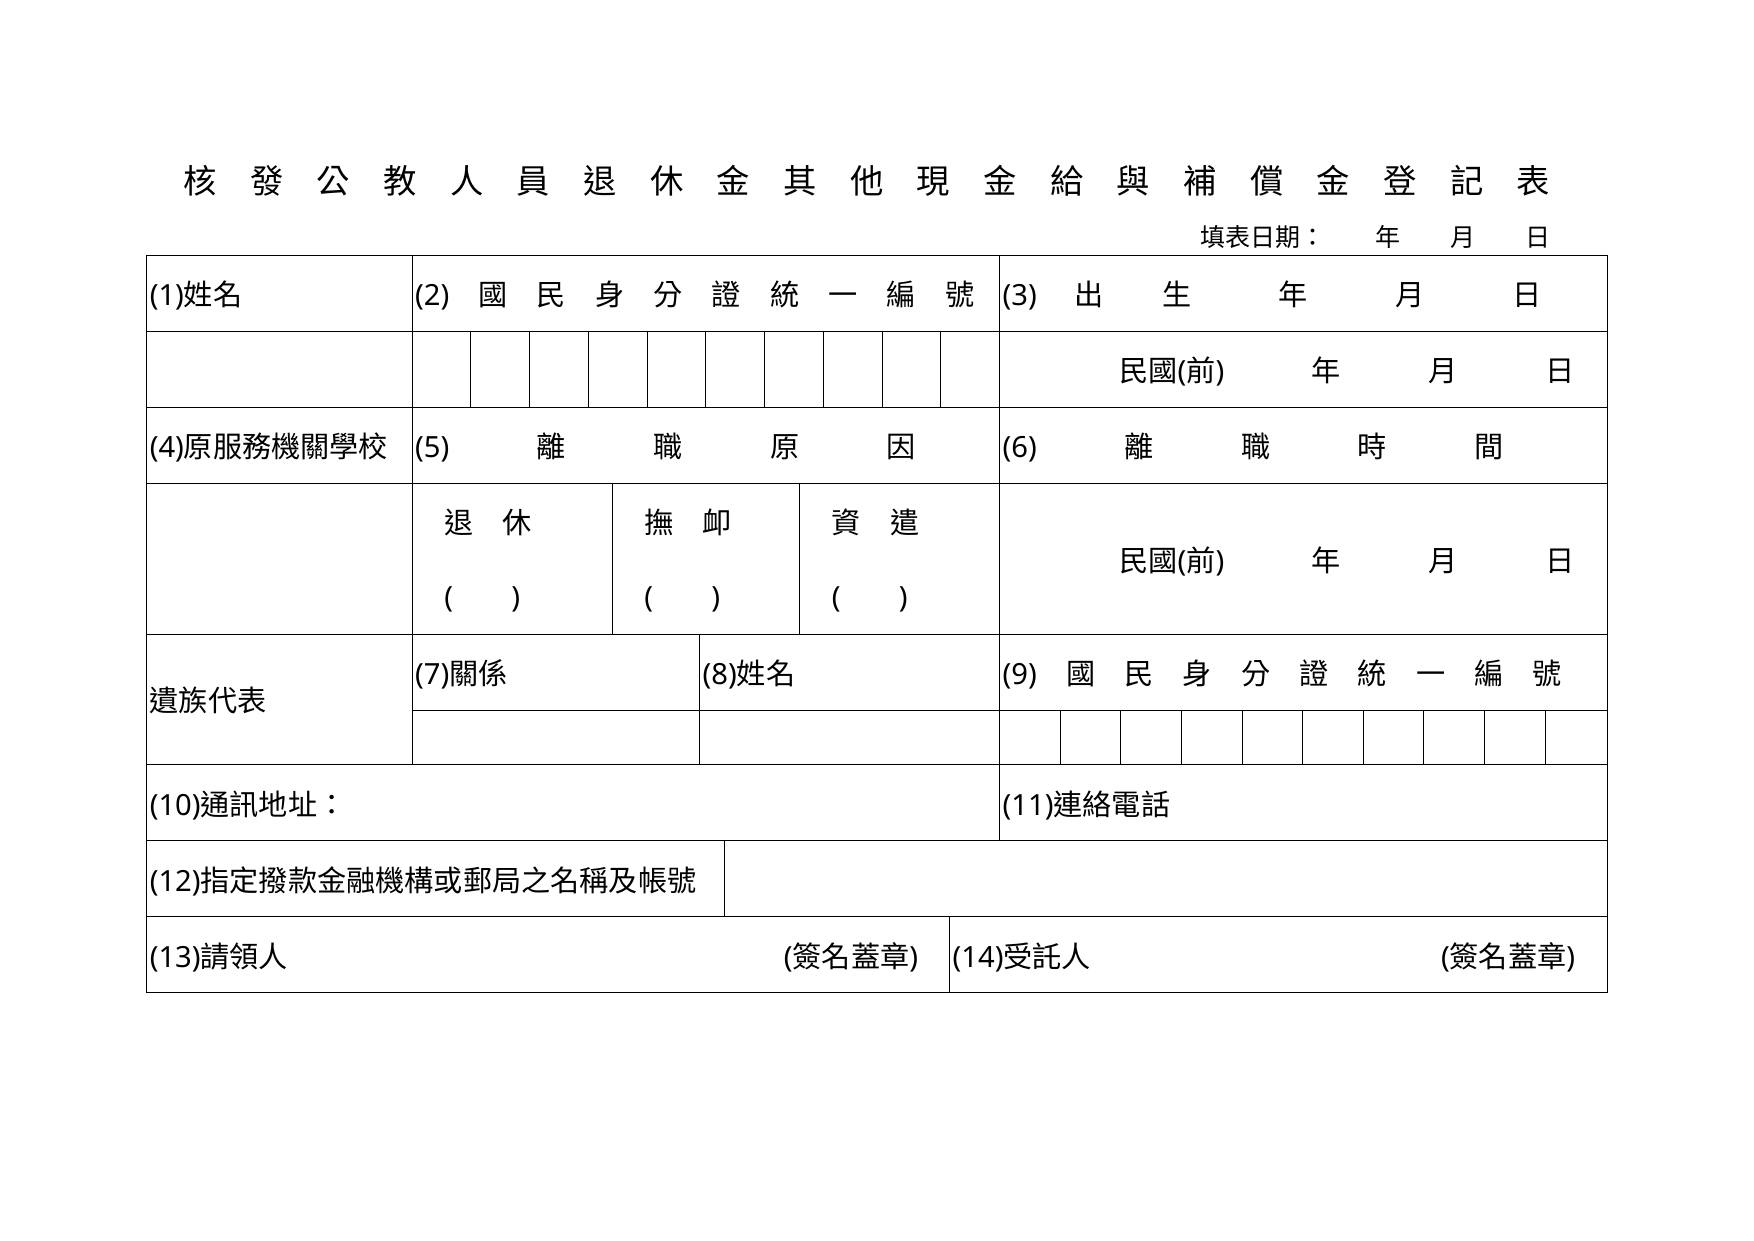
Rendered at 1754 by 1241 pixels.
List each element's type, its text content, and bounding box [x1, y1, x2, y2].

table_cell [1000, 711, 1060, 764]
table_cell [1303, 711, 1363, 764]
table_header (1)姓名 [147, 256, 412, 331]
table_cell [147, 332, 412, 407]
table_header (3) 出 生 年 月 日 [1000, 256, 1607, 331]
table_cell [530, 332, 588, 407]
table_cell [765, 332, 823, 407]
table_cell [589, 332, 647, 407]
table_cell (11)連絡電話 [1000, 765, 1607, 840]
table_cell [1546, 711, 1607, 764]
table_cell [648, 332, 705, 407]
table_cell (7)關係 [413, 635, 699, 710]
table_cell 撫 卹 ( ) [613, 484, 799, 634]
table_cell [1364, 711, 1423, 764]
text 核 發 公 教 人 員 退 休 金 其 他 現 金 給 與 補 償 金 登 記 表 [150, 142, 1604, 217]
table_cell (8)姓名 [700, 635, 999, 710]
table_cell [725, 841, 1607, 916]
table_cell [413, 711, 699, 764]
table_cell (4)原服務機關學校 [147, 408, 412, 483]
table_cell [1061, 711, 1120, 764]
table_cell [941, 332, 999, 407]
table_cell [471, 332, 529, 407]
table_cell [1485, 711, 1545, 764]
table_cell 民國(前) 年 月 日 [1000, 484, 1607, 634]
table_cell [147, 484, 412, 634]
table_cell [824, 332, 882, 407]
table_cell (9) 國 民 身 分 證 統 一 編 號 [1000, 635, 1607, 710]
table_cell [706, 332, 764, 407]
table_cell [413, 332, 470, 407]
table_cell (6) 離 職 時 間 [1000, 408, 1607, 483]
table_cell (10)通訊地址： [147, 765, 999, 840]
table_header (2) 國 民 身 分 證 統 一 編 號 [413, 256, 999, 331]
table_cell 民國(前) 年 月 日 [1000, 332, 1607, 407]
table_cell [1243, 711, 1302, 764]
table_cell [1121, 711, 1181, 764]
text 填表日期： 年 月 日 [150, 217, 1604, 254]
table_cell (14)受託人 (簽名蓋章) [950, 917, 1607, 992]
table_cell [883, 332, 940, 407]
table_cell 資 遣 ( ) [800, 484, 999, 634]
table_cell [700, 711, 999, 764]
table_cell 遺族代表 [147, 635, 412, 764]
table_cell (5) 離 職 原 因 [413, 408, 999, 483]
table_cell [1424, 711, 1484, 764]
table_cell (12)指定撥款金融機構或郵局之名稱及帳號 [147, 841, 724, 916]
table_cell [1182, 711, 1242, 764]
table_cell 退 休 ( ) [413, 484, 612, 634]
table_cell (13)請領人 (簽名蓋章) [147, 917, 949, 992]
